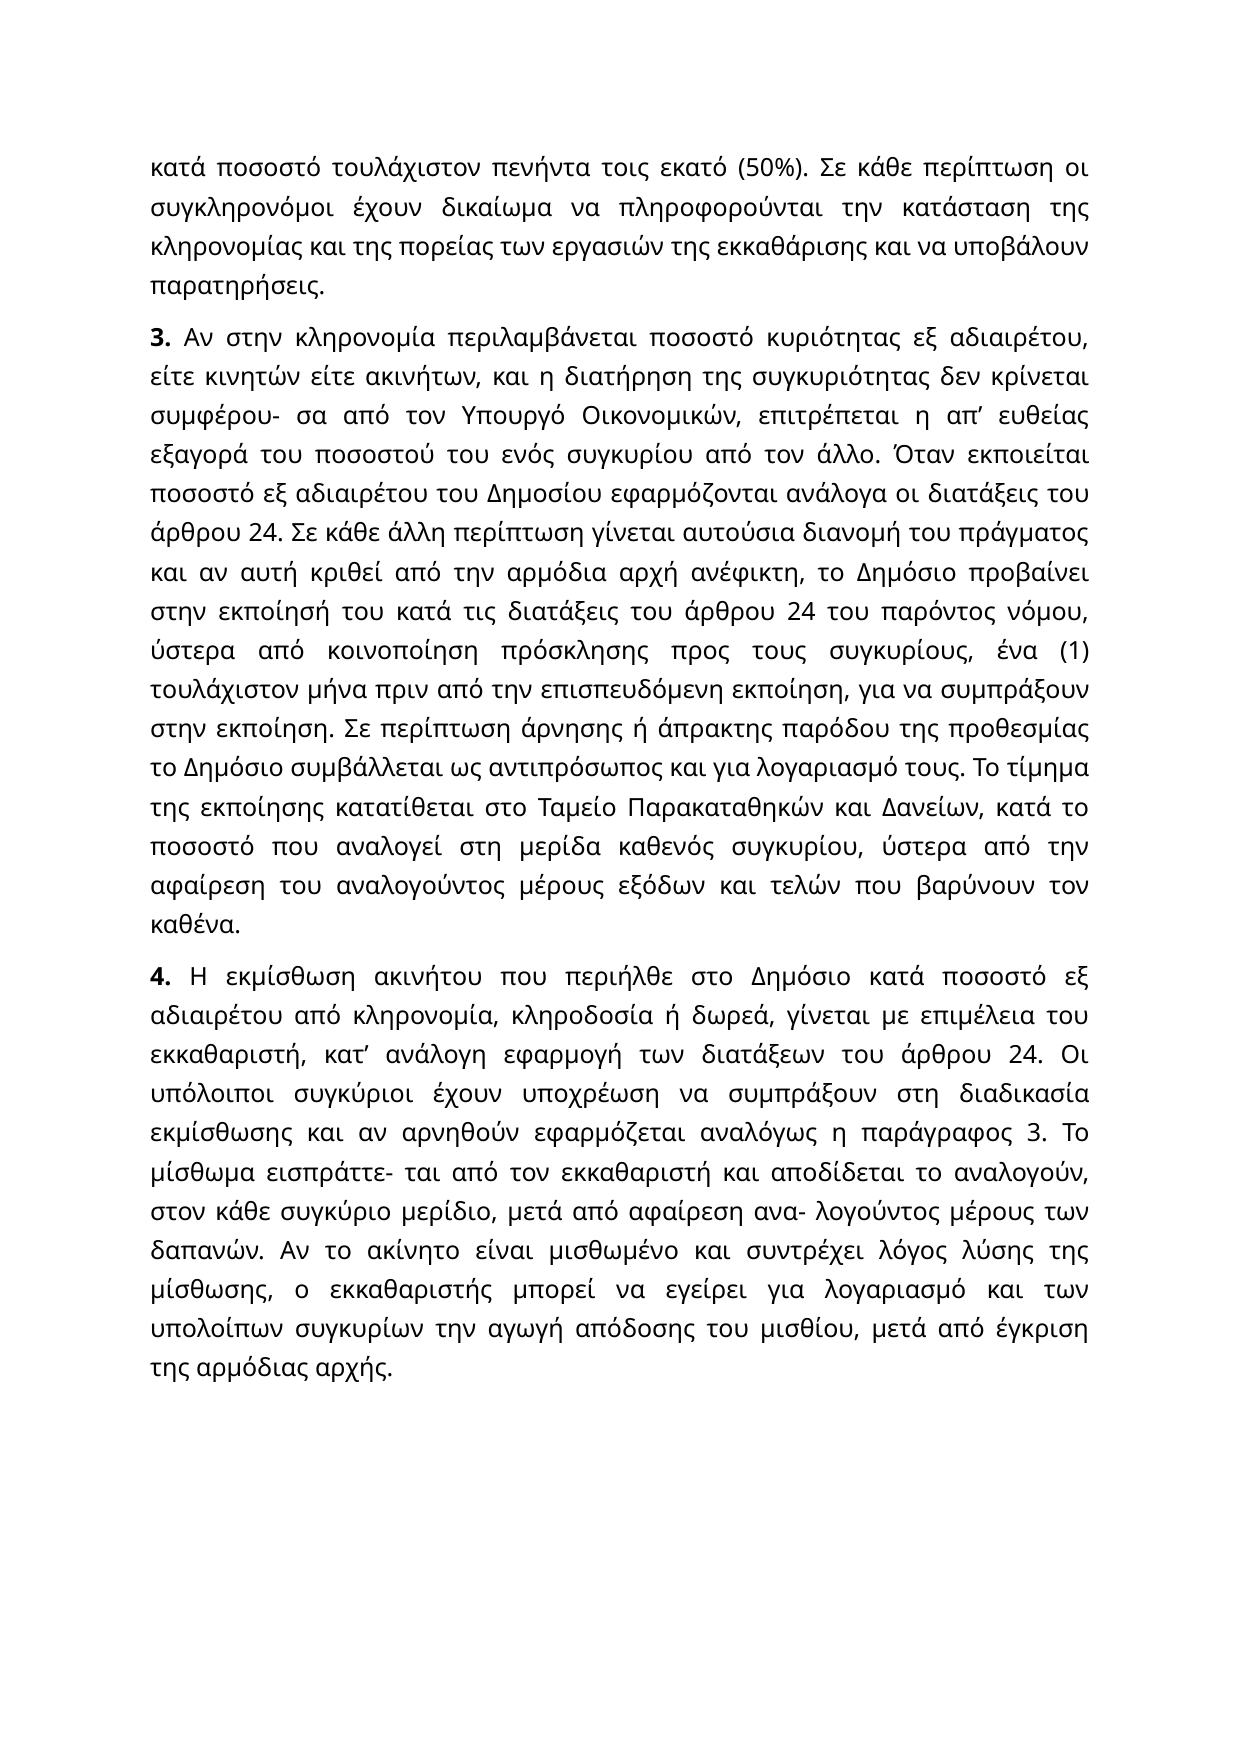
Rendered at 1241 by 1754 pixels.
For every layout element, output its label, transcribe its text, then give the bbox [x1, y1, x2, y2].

text 3. Αν στην κληρονομία περιλαμβάνεται ποσοστό κυριότητας εξ αδιαιρέτου, είτε κινητών είτε ακινήτων, και η διατήρηση της συγκυριότητας δεν κρίνεται συμφέρου- σα από τον Υπουργό Οικονομικών, επιτρέπεται η απ’ ευθείας εξαγορά του ποσοστού του ενός συγκυρίου από τον άλλο. Όταν εκποιείται ποσοστό εξ αδιαιρέτου του Δημοσίου εφαρμόζονται ανάλογα οι διατάξεις του άρθρου 24. Σε κάθε άλλη περίπτωση γίνεται αυτούσια διανομή του πράγματος και αν αυτή κριθεί από την αρμόδια αρχή ανέφικτη, το Δημόσιο προβαίνει στην εκποίησή του κατά τις διατάξεις του άρθρου 24 του παρόντος νόμου, ύστερα από κοινοποίηση πρόσκλησης προς τους συγκυρίους, ένα (1) τουλάχιστον μήνα πριν από την επισπευδόμενη εκποίηση, για να συμπράξουν στην εκποίηση. Σε περίπτωση άρνησης ή άπρακτης παρόδου της προθεσμίας το Δημόσιο συμβάλλεται ως αντιπρόσωπος και για λογαριασμό τους. Το τίμημα της εκποίησης κατατίθεται στο Ταμείο Παρακαταθηκών και Δανείων, κατά το ποσοστό που αναλογεί στη μερίδα καθενός συγκυρίου, ύστερα από την αφαίρεση του αναλογούντος μέρους εξόδων και τελών που βαρύνουν τον καθένα. [150, 319, 1090, 941]
text 4. Η εκμίσθωση ακινήτου που περιήλθε στο Δημόσιο κατά ποσοστό εξ αδιαιρέτου από κληρονομία, κληροδοσία ή δωρεά, γίνεται με επιμέλεια του εκκαθαριστή, κατ’ ανάλογη εφαρμογή των διατάξεων του άρθρου 24. Οι υπόλοιποι συγκύριοι έχουν υποχρέωση να συμπράξουν στη διαδικασία εκμίσθωσης και αν αρνηθούν εφαρμόζεται αναλόγως η παράγραφος 3. Το μίσθωμα εισπράττε- ται από τον εκκαθαριστή και αποδίδεται το αναλογούν, στον κάθε συγκύριο μερίδιο, μετά από αφαίρεση ανα- λογούντος μέρους των δαπανών. Αν το ακίνητο είναι μισθωμένο και συντρέχει λόγος λύσης της μίσθωσης, ο εκκαθαριστής μπορεί να εγείρει για λογαριασμό και των υπολοίπων συγκυρίων την αγωγή απόδοσης του μισθίου, μετά από έγκριση της αρμόδιας αρχής. [150, 958, 1090, 1384]
text κατά ποσοστό τουλάχιστον πενήντα τοις εκατό (50%). Σε κάθε περίπτωση οι συγκληρονόμοι έχουν δικαίωμα να πληροφορούνται την κατάσταση της κληρονομίας και της πορείας των εργασιών της εκκαθάρισης και να υποβάλουν παρατηρήσεις. [150, 150, 1090, 302]
